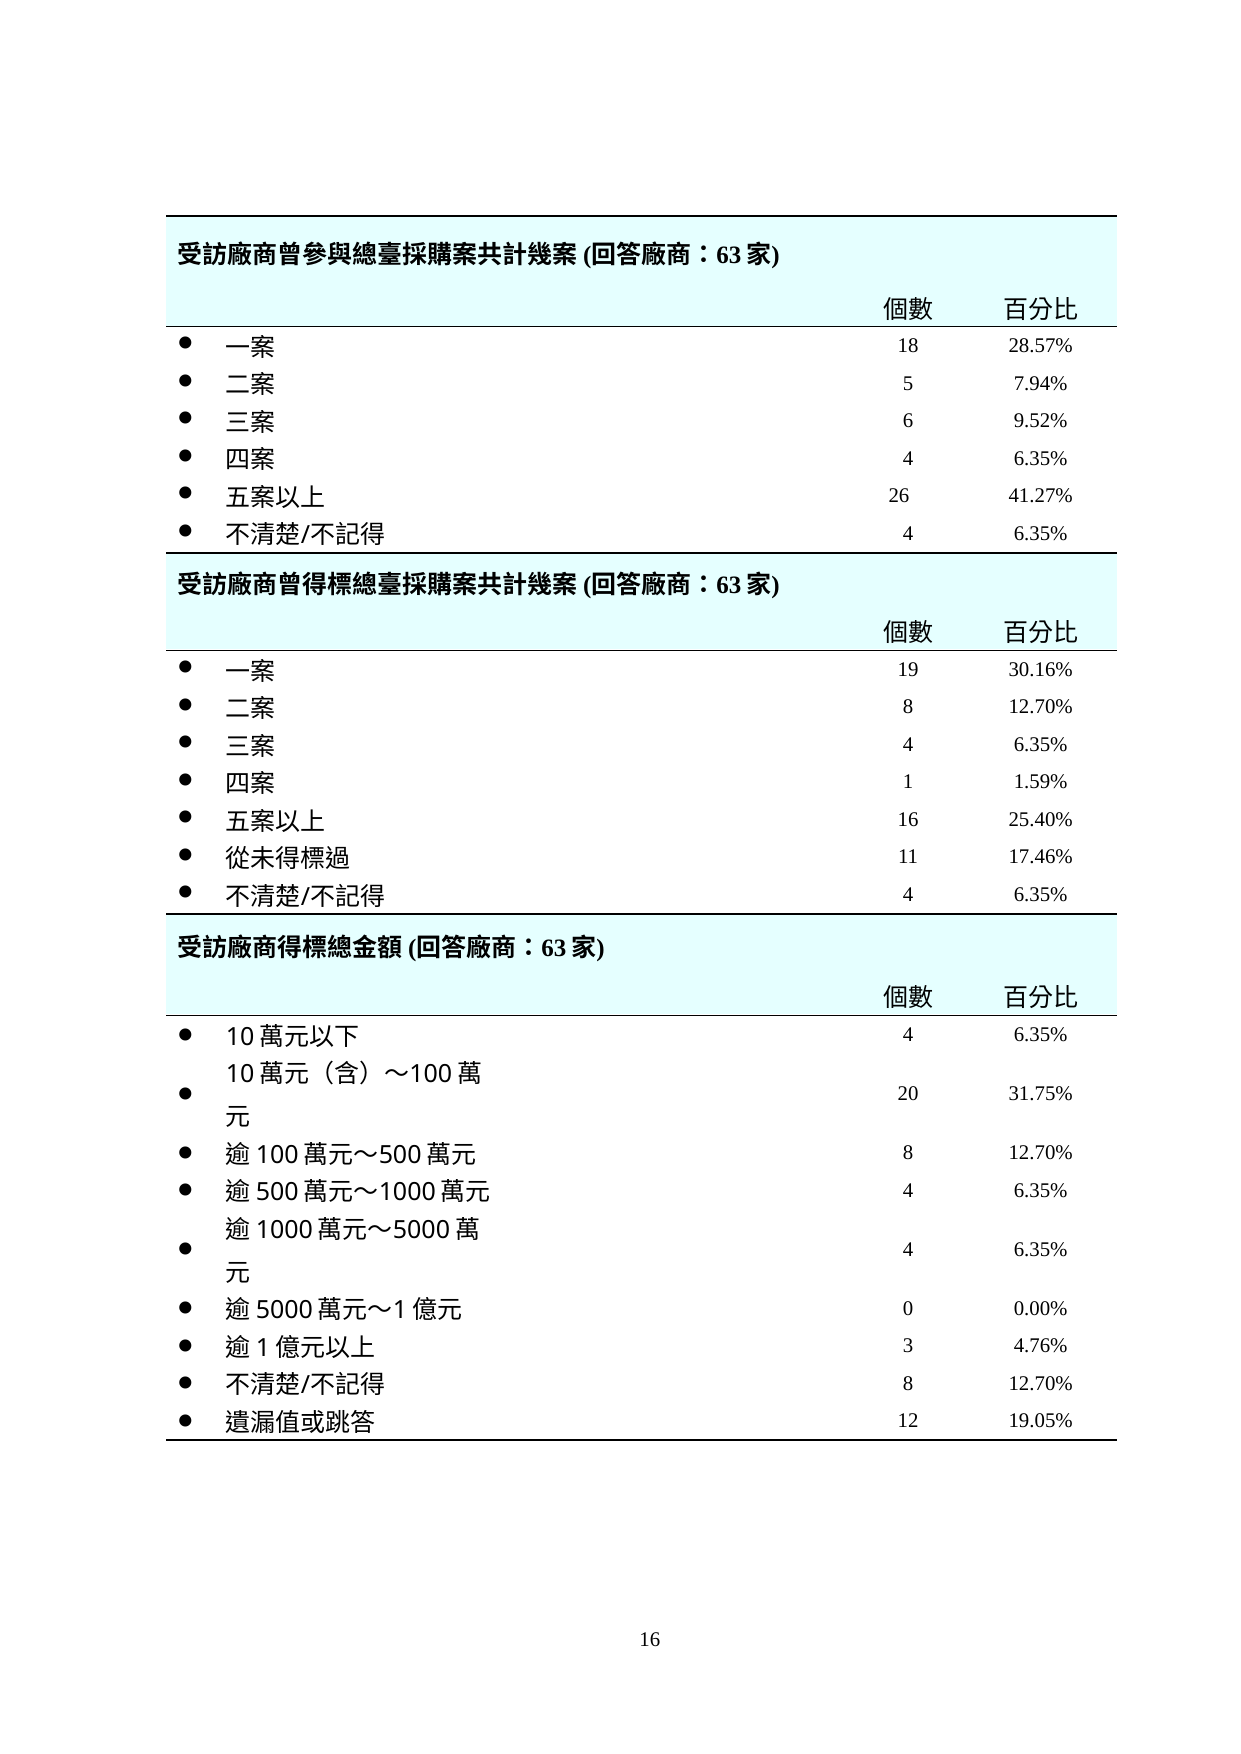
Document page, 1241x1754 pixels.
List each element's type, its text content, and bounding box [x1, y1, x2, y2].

table_cell 4.76% [964, 1327, 1117, 1364]
table_cell 4 [851, 1209, 964, 1289]
table_cell 逾100萬元～500萬元 [214, 1134, 515, 1171]
table_cell [166, 1364, 214, 1402]
table_cell [166, 514, 214, 552]
table_cell [515, 1364, 640, 1402]
table_cell [166, 651, 214, 688]
table_cell [640, 327, 851, 364]
table_cell [640, 1134, 851, 1171]
table_cell [515, 1327, 640, 1364]
table_cell 逾1000萬元～5000萬元 [214, 1209, 515, 1289]
table_cell [482, 651, 640, 688]
table_cell [166, 1289, 214, 1327]
table_cell [640, 1364, 851, 1402]
table_cell 一案 [214, 327, 482, 364]
table_cell [640, 1209, 851, 1289]
table_cell [482, 876, 640, 913]
table_cell 4 [851, 1016, 964, 1053]
table_cell 5 [851, 364, 964, 402]
table_cell 26 [851, 477, 964, 514]
table_cell 8 [851, 1134, 964, 1171]
table_cell 3 [851, 1327, 964, 1364]
table_cell [166, 612, 851, 649]
table_cell [482, 439, 640, 477]
table_cell [166, 1327, 214, 1364]
table_cell [515, 1134, 640, 1171]
table_cell 三案 [214, 402, 482, 439]
table_cell 12 [851, 1402, 964, 1439]
table_cell 41.27% [964, 477, 1117, 514]
table_cell [166, 1209, 214, 1289]
table_cell 從未得標過 [214, 838, 482, 876]
table_cell 6.35% [964, 1171, 1117, 1209]
table_cell 遺漏值或跳答 [214, 1402, 515, 1439]
table_cell 個數 [851, 612, 964, 649]
table_cell [640, 801, 851, 838]
table_cell [166, 1016, 214, 1053]
table_cell [640, 1053, 851, 1134]
table_cell 12.70% [964, 1134, 1117, 1171]
table_cell 6.35% [964, 1209, 1117, 1289]
table_cell [515, 1171, 640, 1209]
table_cell [482, 763, 640, 801]
table_cell [640, 876, 851, 913]
table_cell 個數 [851, 977, 964, 1014]
table_cell [515, 1053, 640, 1134]
table_cell [640, 1016, 851, 1053]
table_cell 28.57% [964, 327, 1117, 364]
table_cell 19.05% [964, 1402, 1117, 1439]
table_cell [166, 1053, 214, 1134]
table_cell 30.16% [964, 651, 1117, 688]
table_cell 逾1億元以上 [214, 1327, 515, 1364]
table_cell [640, 763, 851, 801]
table_cell [640, 651, 851, 688]
table_cell [166, 402, 214, 439]
table_cell 6.35% [964, 726, 1117, 763]
table_cell [640, 514, 851, 552]
table_cell [166, 289, 851, 326]
table_cell 11 [851, 838, 964, 876]
table_cell 五案以上 [214, 801, 482, 838]
table_cell 0.00% [964, 1289, 1117, 1327]
table_cell 25.40% [964, 801, 1117, 838]
table_cell [482, 364, 640, 402]
table_cell 0 [851, 1289, 964, 1327]
table_cell [166, 977, 851, 1014]
table_cell 6.35% [964, 514, 1117, 552]
table_cell 17.46% [964, 838, 1117, 876]
table_cell [166, 477, 214, 514]
table_cell 四案 [214, 763, 482, 801]
table_cell [640, 1171, 851, 1209]
table_cell 4 [851, 514, 964, 552]
table_cell 6.35% [964, 439, 1117, 477]
table_cell [482, 688, 640, 726]
table_cell [482, 327, 640, 364]
table_cell 二案 [214, 688, 482, 726]
table_cell [166, 688, 214, 726]
table_cell 不清楚/不記得 [214, 876, 482, 913]
table_cell [640, 402, 851, 439]
table_cell [482, 838, 640, 876]
table_cell [515, 1209, 640, 1289]
table_cell [515, 1402, 640, 1439]
table_cell 20 [851, 1053, 964, 1134]
table_cell 二案 [214, 364, 482, 402]
table_cell [640, 364, 851, 402]
table_cell 4 [851, 876, 964, 913]
table_cell 百分比 [964, 977, 1117, 1014]
table_cell [515, 1016, 640, 1053]
table_cell [166, 1171, 214, 1209]
table_cell [166, 838, 214, 876]
table_cell 1.59% [964, 763, 1117, 801]
table_cell [166, 1134, 214, 1171]
table_cell [640, 439, 851, 477]
table_cell 7.94% [964, 364, 1117, 402]
table_cell 12.70% [964, 1364, 1117, 1402]
table_cell 不清楚/不記得 [214, 514, 482, 552]
table_cell 9.52% [964, 402, 1117, 439]
table_cell 受訪廠商得標總金額 (回答廠商：63家) [166, 915, 1117, 977]
table_cell [640, 1289, 851, 1327]
table_cell 五案以上 [214, 477, 482, 514]
table_cell 百分比 [964, 289, 1117, 326]
table_cell 1 [851, 763, 964, 801]
table_cell 6.35% [964, 876, 1117, 913]
table_cell 16 [851, 801, 964, 838]
table_header 受訪廠商曾參與總臺採購案共計幾案 (回答廠商：63家) [166, 217, 1117, 289]
table_cell [640, 688, 851, 726]
table_cell [640, 838, 851, 876]
table_cell [166, 801, 214, 838]
table_cell [482, 514, 640, 552]
table_cell 6 [851, 402, 964, 439]
table_cell 4 [851, 1171, 964, 1209]
table_cell [166, 364, 214, 402]
table_cell [166, 763, 214, 801]
table_cell 8 [851, 688, 964, 726]
table_cell [640, 726, 851, 763]
table_cell 6.35% [964, 1016, 1117, 1053]
table_cell [166, 439, 214, 477]
table_cell [640, 477, 851, 514]
table_cell 12.70% [964, 688, 1117, 726]
table_cell 4 [851, 726, 964, 763]
table_cell 18 [851, 327, 964, 364]
table_cell [640, 1402, 851, 1439]
table_cell [166, 327, 214, 364]
table_cell 10萬元以下 [214, 1016, 515, 1053]
table_cell 三案 [214, 726, 482, 763]
table_cell 逾5000萬元～1億元 [214, 1289, 515, 1327]
table_cell [482, 726, 640, 763]
table_cell [482, 402, 640, 439]
table_cell 百分比 [964, 612, 1117, 649]
table_cell 一案 [214, 651, 482, 688]
table_cell [166, 1402, 214, 1439]
table_cell [640, 1327, 851, 1364]
table_cell [482, 477, 640, 514]
table_cell 8 [851, 1364, 964, 1402]
table_cell 19 [851, 651, 964, 688]
table_cell [482, 801, 640, 838]
table_cell 逾500萬元～1000萬元 [214, 1171, 515, 1209]
table_cell 不清楚/不記得 [214, 1364, 515, 1402]
table_cell [166, 726, 214, 763]
table_cell 31.75% [964, 1053, 1117, 1134]
table_cell 個數 [851, 289, 964, 326]
table_cell 10萬元（含）～100萬元 [214, 1053, 515, 1134]
table_cell [515, 1289, 640, 1327]
table_cell [166, 876, 214, 913]
table_cell 四案 [214, 439, 482, 477]
table_cell 受訪廠商曾得標總臺採購案共計幾案 (回答廠商：63家) [166, 554, 1117, 612]
table_cell 4 [851, 439, 964, 477]
